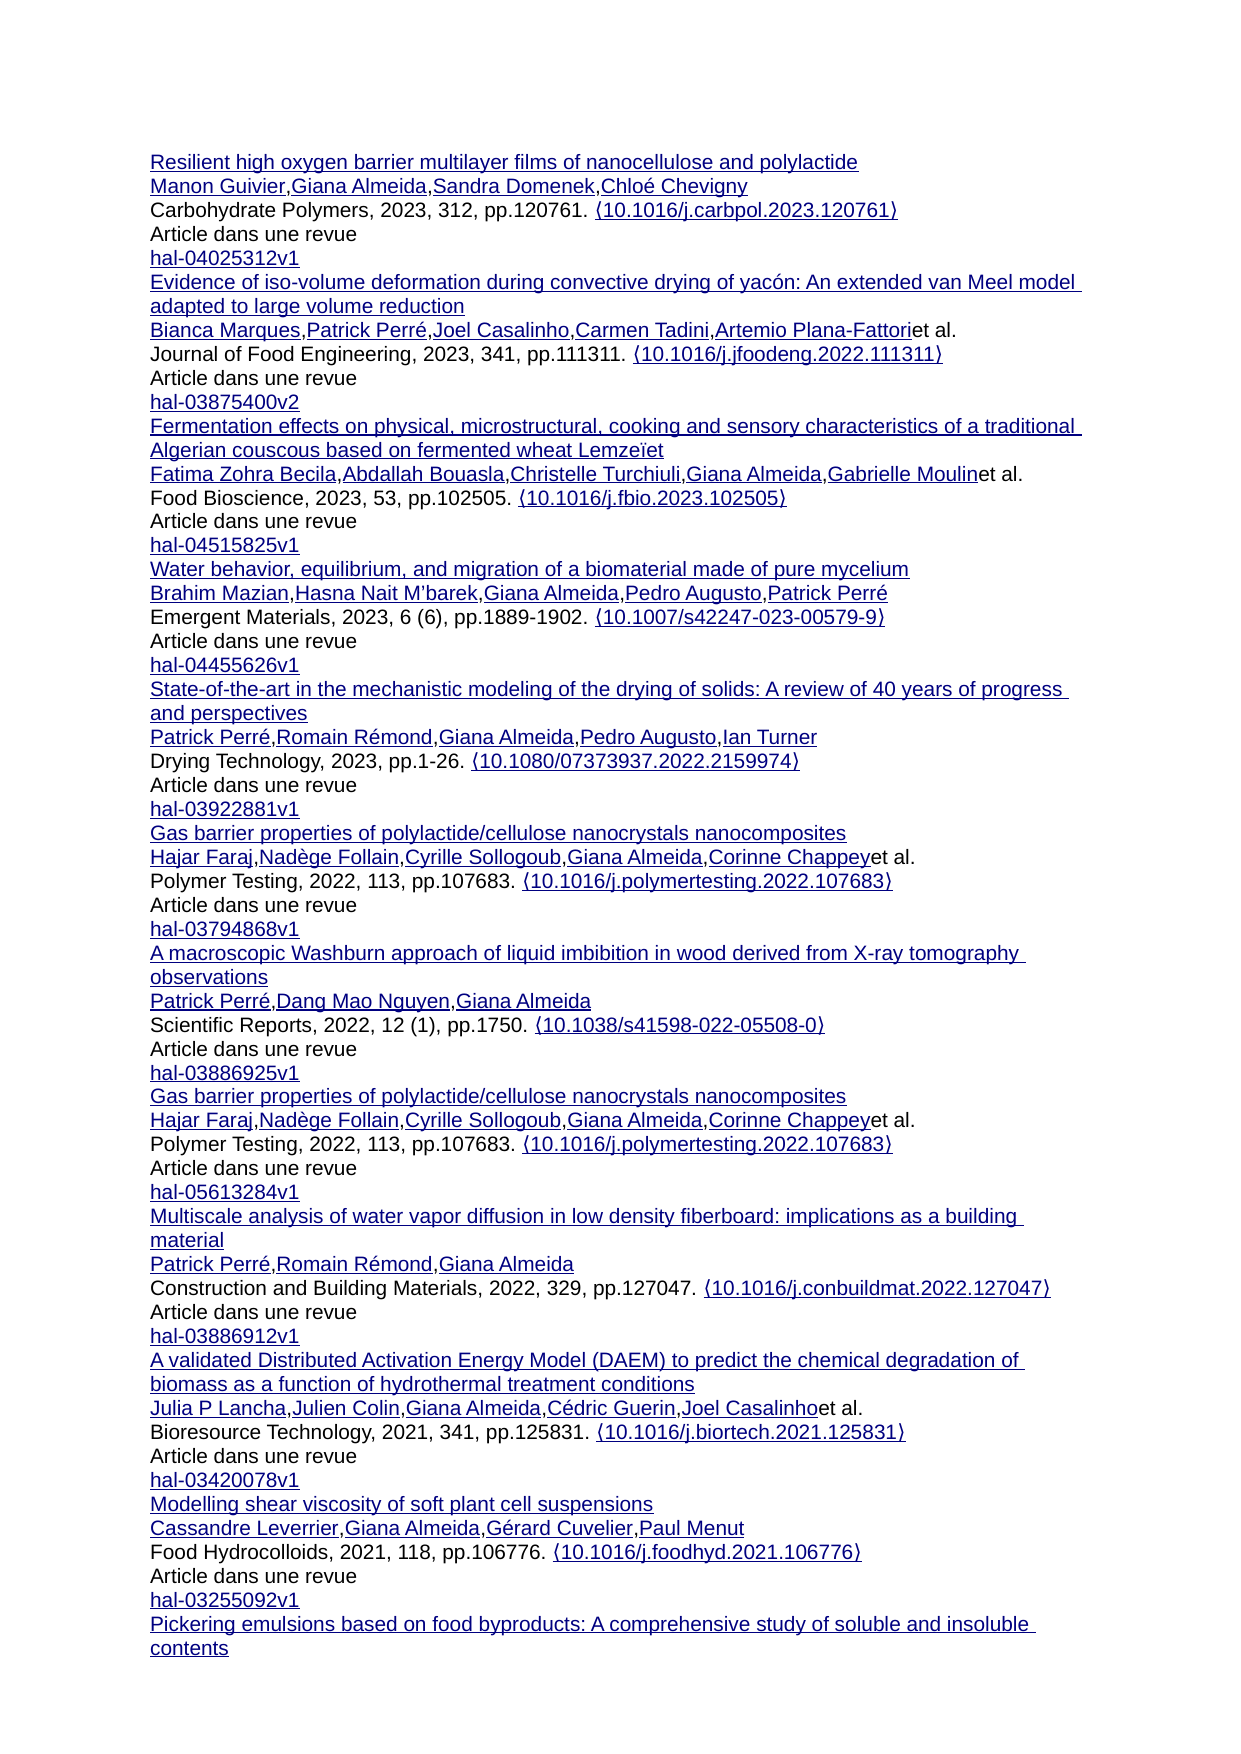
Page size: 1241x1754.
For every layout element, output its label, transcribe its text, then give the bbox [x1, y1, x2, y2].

table_cell Modelling shear viscosity of soft plant cell suspensions Cassandre Leverrier,Giana Almeida,Gérard Cuvelier,Paul Menut Food Hydrocolloids, 2021, 118, pp.106776. ⟨10.1016/j.foodhyd.2021.106776⟩ Article dans une revue hal-03255092v1 [150, 1492, 1090, 1611]
table_cell Resilient high oxygen barrier multilayer films of nanocellulose and polylactide Manon Guivier,Giana Almeida,Sandra Domenek,Chloé Chevigny Carbohydrate Polymers, 2023, 312, pp.120761. ⟨10.1016/j.carbpol.2023.120761⟩ Article dans une revue hal-04025312v1 [150, 150, 1090, 270]
table_cell A validated Distributed Activation Energy Model (DAEM) to predict the chemical degradation of biomass as a function of hydrothermal treatment conditions Julia P Lancha,Julien Colin,Giana Almeida,Cédric Guerin,Joel Casalinhoet al. Bioresource Technology, 2021, 341, pp.125831. ⟨10.1016/j.biortech.2021.125831⟩ Article dans une revue hal-03420078v1 [150, 1348, 1090, 1492]
table_cell Pickering emulsions based on food byproducts: A comprehensive study of soluble and insoluble contents [150, 1611, 1090, 1659]
table_cell Evidence of iso-volume deformation during convective drying of yacón: An extended van Meel model adapted to large volume reduction Bianca Marques,Patrick Perré,Joel Casalinho,Carmen Tadini,Artemio Plana-Fattoriet al. Journal of Food Engineering, 2023, 341, pp.111311. ⟨10.1016/j.jfoodeng.2022.111311⟩ Article dans une revue hal-03875400v2 [150, 270, 1090, 413]
table_cell Water behavior, equilibrium, and migration of a biomaterial made of pure mycelium Brahim Mazian,Hasna Nait M’barek,Giana Almeida,Pedro Augusto,Patrick Perré Emergent Materials, 2023, 6 (6), pp.1889-1902. ⟨10.1007/s42247-023-00579-9⟩ Article dans une revue hal-04455626v1 [150, 557, 1090, 677]
table_cell Gas barrier properties of polylactide/cellulose nanocrystals nanocomposites Hajar Faraj,Nadège Follain,Cyrille Sollogoub,Giana Almeida,Corinne Chappeyet al. Polymer Testing, 2022, 113, pp.107683. ⟨10.1016/j.polymertesting.2022.107683⟩ Article dans une revue hal-03794868v1 [150, 821, 1090, 941]
table_cell A macroscopic Washburn approach of liquid imbibition in wood derived from X-ray tomography observations Patrick Perré,Dang Mao Nguyen,Giana Almeida Scientific Reports, 2022, 12 (1), pp.1750. ⟨10.1038/s41598-022-05508-0⟩ Article dans une revue hal-03886925v1 [150, 941, 1090, 1084]
table_cell Multiscale analysis of water vapor diffusion in low density fiberboard: implications as a building material Patrick Perré,Romain Rémond,Giana Almeida Construction and Building Materials, 2022, 329, pp.127047. ⟨10.1016/j.conbuildmat.2022.127047⟩ Article dans une revue hal-03886912v1 [150, 1204, 1090, 1348]
table_cell State-of-the-art in the mechanistic modeling of the drying of solids: A review of 40 years of progress and perspectives Patrick Perré,Romain Rémond,Giana Almeida,Pedro Augusto,Ian Turner Drying Technology, 2023, pp.1-26. ⟨10.1080/07373937.2022.2159974⟩ Article dans une revue hal-03922881v1 [150, 677, 1090, 821]
table_cell Fermentation effects on physical, microstructural, cooking and sensory characteristics of a traditional Algerian couscous based on fermented wheat Lemzeïet Fatima Zohra Becila,Abdallah Bouasla,Christelle Turchiuli,Giana Almeida,Gabrielle Moulinet al. Food Bioscience, 2023, 53, pp.102505. ⟨10.1016/j.fbio.2023.102505⟩ Article dans une revue hal-04515825v1 [150, 414, 1090, 557]
table_cell Gas barrier properties of polylactide/cellulose nanocrystals nanocomposites Hajar Faraj,Nadège Follain,Cyrille Sollogoub,Giana Almeida,Corinne Chappeyet al. Polymer Testing, 2022, 113, pp.107683. ⟨10.1016/j.polymertesting.2022.107683⟩ Article dans une revue hal-05613284v1 [150, 1084, 1090, 1204]
